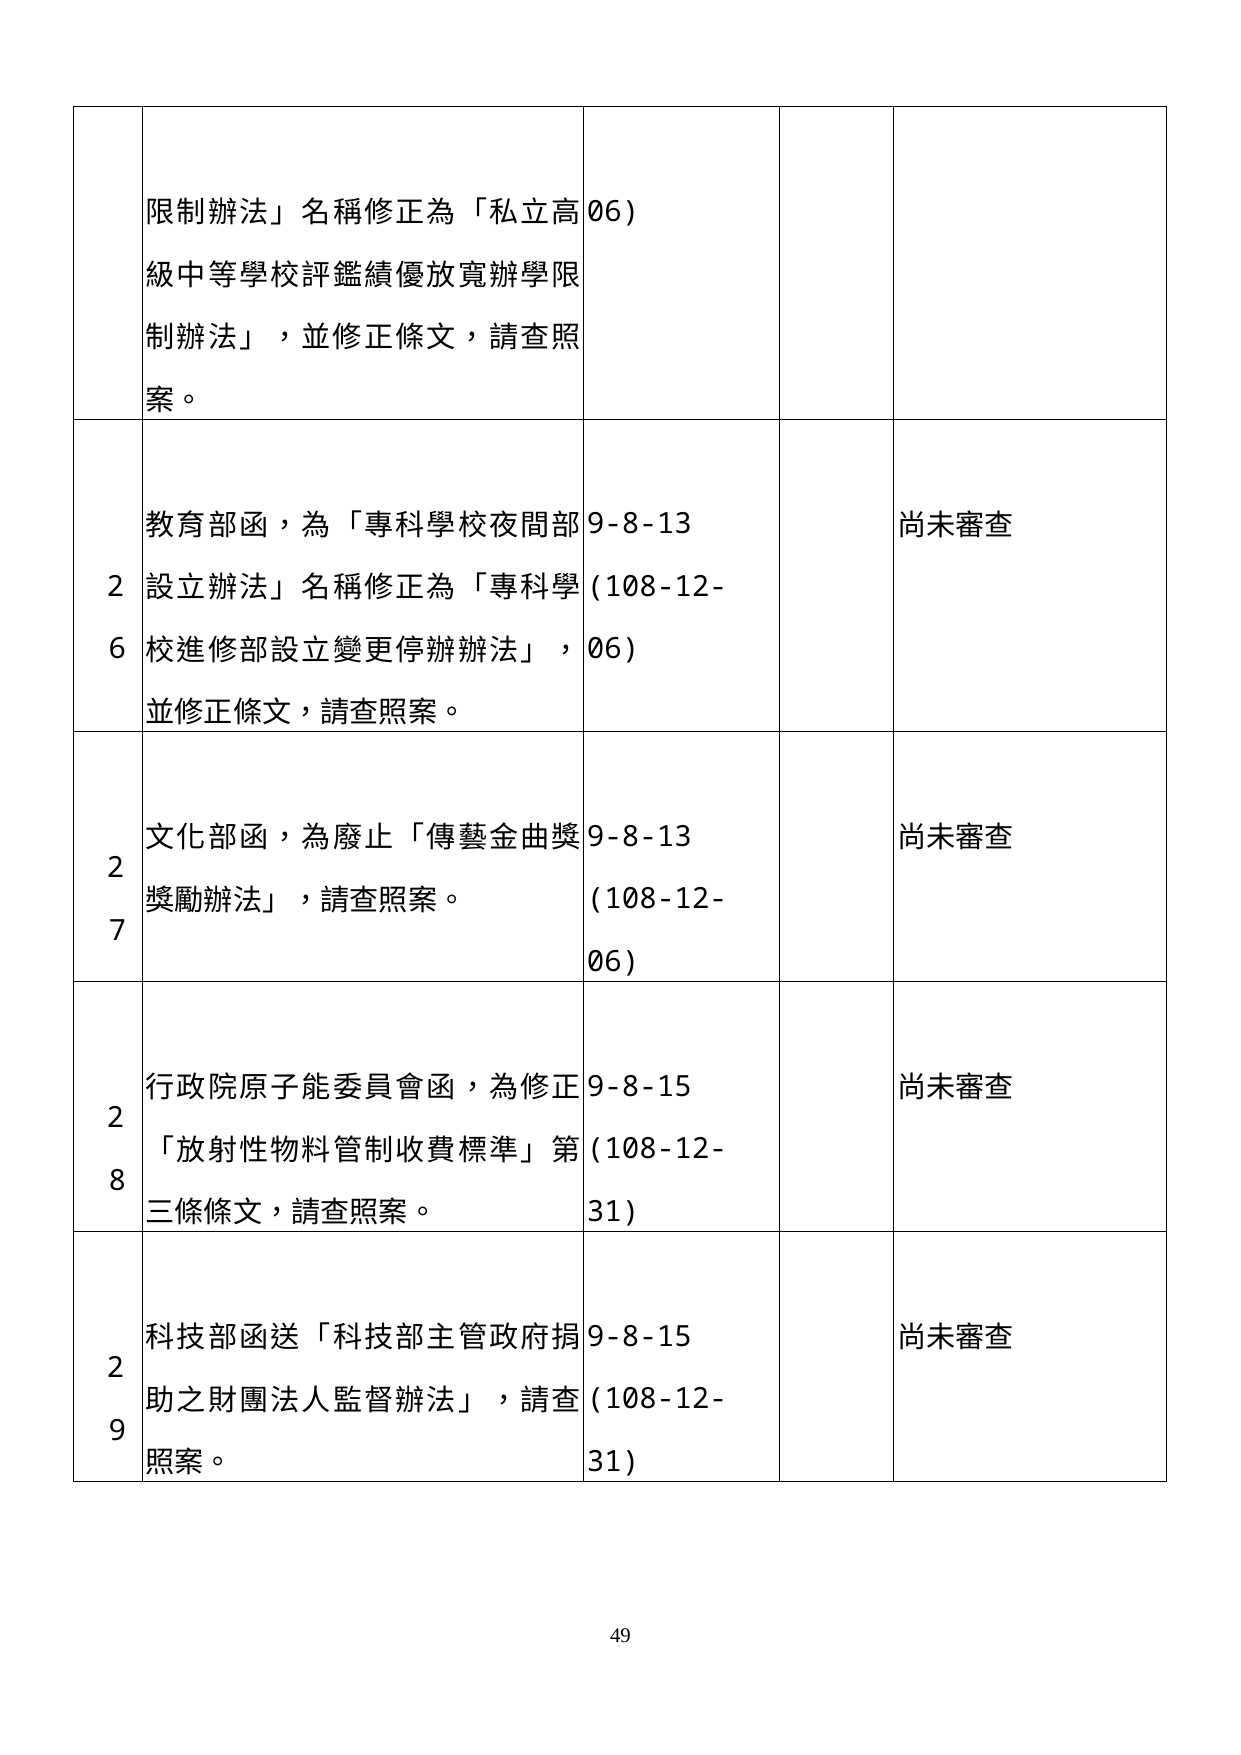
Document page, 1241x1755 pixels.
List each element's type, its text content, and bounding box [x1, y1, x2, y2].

table_cell 尚未審查 [894, 1232, 1166, 1481]
table_cell [780, 732, 893, 981]
table_cell 06) [584, 107, 779, 418]
table_cell [780, 420, 893, 731]
table_cell [780, 1232, 893, 1481]
table_cell 尚未審查 [894, 982, 1166, 1231]
table_cell 科技部函送「科技部主管政府捐助之財團法人監督辦法」，請查照案。 [143, 1232, 583, 1481]
table_cell 尚未審查 [894, 420, 1166, 731]
table_cell [74, 982, 142, 1231]
table_cell [894, 107, 1166, 418]
table_cell 9-8-13 (108-12-06) [584, 732, 779, 981]
table_cell 9-8-13 (108-12-06) [584, 420, 779, 731]
table_cell 教育部函，為「專科學校夜間部設立辦法」名稱修正為「專科學校進修部設立變更停辦辦法」，並修正條文，請查照案。 [143, 420, 583, 731]
table_cell [74, 732, 142, 981]
table_cell 9-8-15 (108-12-31) [584, 1232, 779, 1481]
table_cell 9-8-15 (108-12-31) [584, 982, 779, 1231]
table_cell [780, 982, 893, 1231]
table_cell [74, 420, 142, 731]
table_cell 文化部函，為廢止「傳藝金曲獎獎勵辦法」，請查照案。 [143, 732, 583, 981]
table_cell [74, 107, 142, 418]
table_cell 限制辦法」名稱修正為「私立高級中等學校評鑑績優放寬辦學限制辦法」，並修正條文，請查照案。 [143, 107, 583, 418]
table_cell 尚未審查 [894, 732, 1166, 981]
table_cell 行政院原子能委員會函，為修正「放射性物料管制收費標準」第三條條文，請查照案。 [143, 982, 583, 1231]
table_cell [74, 1232, 142, 1481]
table_cell [780, 107, 893, 418]
